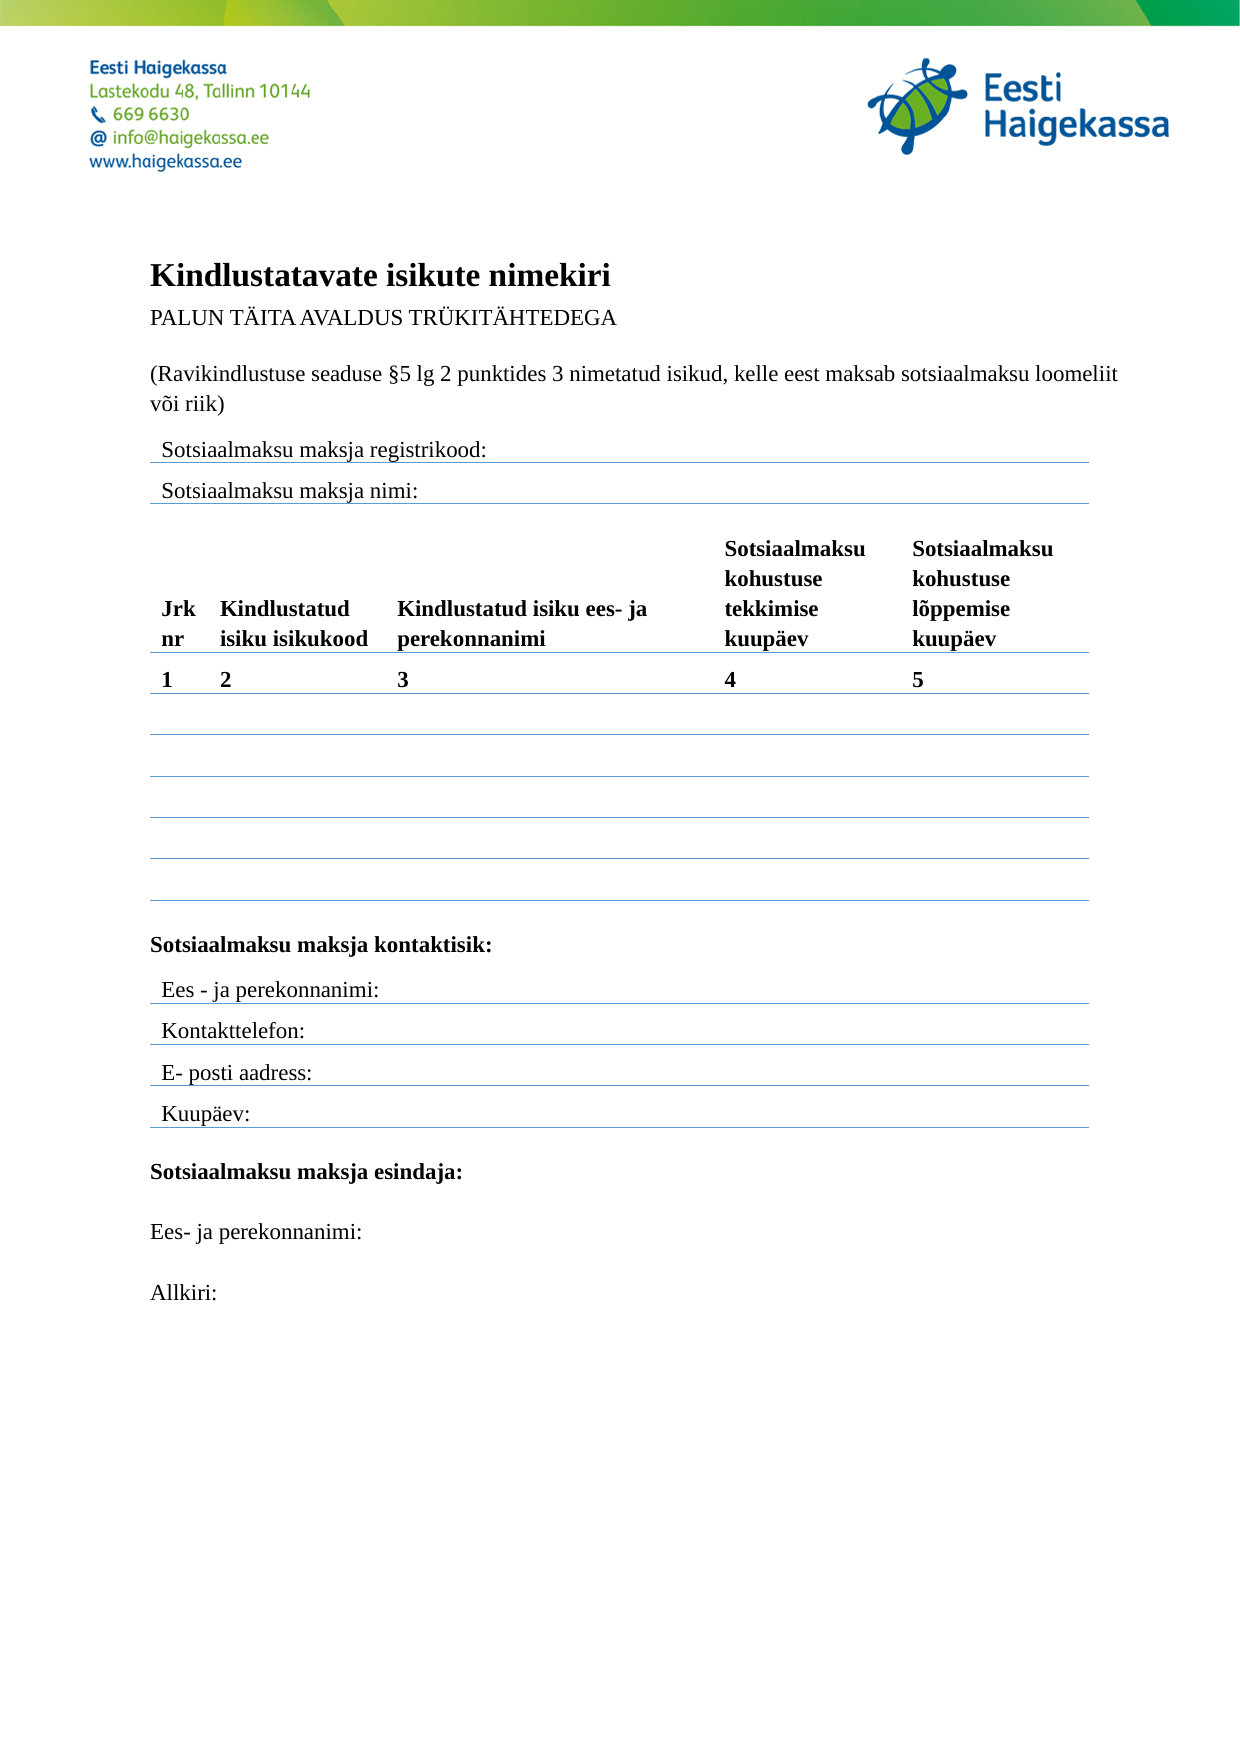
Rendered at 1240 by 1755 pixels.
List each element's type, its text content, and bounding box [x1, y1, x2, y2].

table_cell E- posti aadress: [150, 1045, 415, 1085]
table_cell [713, 777, 901, 817]
table_cell 2 [209, 653, 386, 693]
table_cell [386, 694, 713, 734]
text (Ravikindlustuse seaduse §5 lg 2 punktides 3 nimetatud isikud, kelle eest maksab sotsiaalmaksu loomeliit või riik) [150, 360, 1121, 417]
table_cell [901, 859, 1088, 900]
table_cell [209, 818, 386, 858]
table_cell Kuupäev: [150, 1086, 415, 1127]
text Sotsiaalmaksu maksja esindaja: [150, 1158, 1121, 1184]
table_cell [150, 735, 208, 776]
table_header Ees - ja perekonnanimi: [150, 961, 415, 1002]
table_cell [713, 735, 901, 776]
table_header Jrk nr [150, 535, 208, 652]
table_header Kindlustatud isiku isikukood [209, 535, 386, 652]
text Kindlustatavate isikute nimekiri [150, 255, 1121, 293]
picture [0, 0, 1240, 176]
table_header Sotsiaalmaksu kohustuse tekkimise kuupäev [713, 535, 901, 652]
table_cell [150, 777, 208, 817]
table_cell [901, 694, 1088, 734]
table_cell Sotsiaalmaksu maksja nimi: [150, 463, 1088, 503]
table_cell [713, 859, 901, 900]
table_cell [713, 694, 901, 734]
table_cell [386, 859, 713, 900]
table_cell [209, 777, 386, 817]
table_cell [415, 1004, 1088, 1044]
table_header [415, 961, 1088, 1002]
text Allkiri: [150, 1279, 1121, 1305]
table_header Sotsiaalmaksu maksja registrikood: [150, 421, 1088, 462]
table_cell [901, 818, 1088, 858]
table_cell [209, 735, 386, 776]
table_cell [901, 735, 1088, 776]
table_cell [386, 818, 713, 858]
table_cell 4 [713, 653, 901, 693]
table_cell [386, 735, 713, 776]
text PALUN TÄITA AVALDUS TRÜKITÄHTEDEGA [150, 304, 1121, 330]
table_cell [150, 818, 208, 858]
table_cell 1 [150, 653, 208, 693]
table_header Sotsiaalmaksu kohustuse lõppemise kuupäev [901, 535, 1088, 652]
table_header Kindlustatud isiku ees- ja perekonnanimi [386, 535, 713, 652]
table_cell [209, 859, 386, 900]
text Sotsiaalmaksu maksja kontaktisik: [150, 931, 1121, 957]
table_cell [150, 859, 208, 900]
table_cell [386, 777, 713, 817]
table_cell [209, 694, 386, 734]
table_cell [713, 818, 901, 858]
table_cell [415, 1045, 1088, 1085]
text Ees- ja perekonnanimi: [150, 1218, 1121, 1244]
table_cell [150, 694, 208, 734]
table_cell 5 [901, 653, 1088, 693]
table_cell 3 [386, 653, 713, 693]
table_cell [901, 777, 1088, 817]
table_cell [415, 1086, 1088, 1127]
table_cell Kontakttelefon: [150, 1004, 415, 1044]
